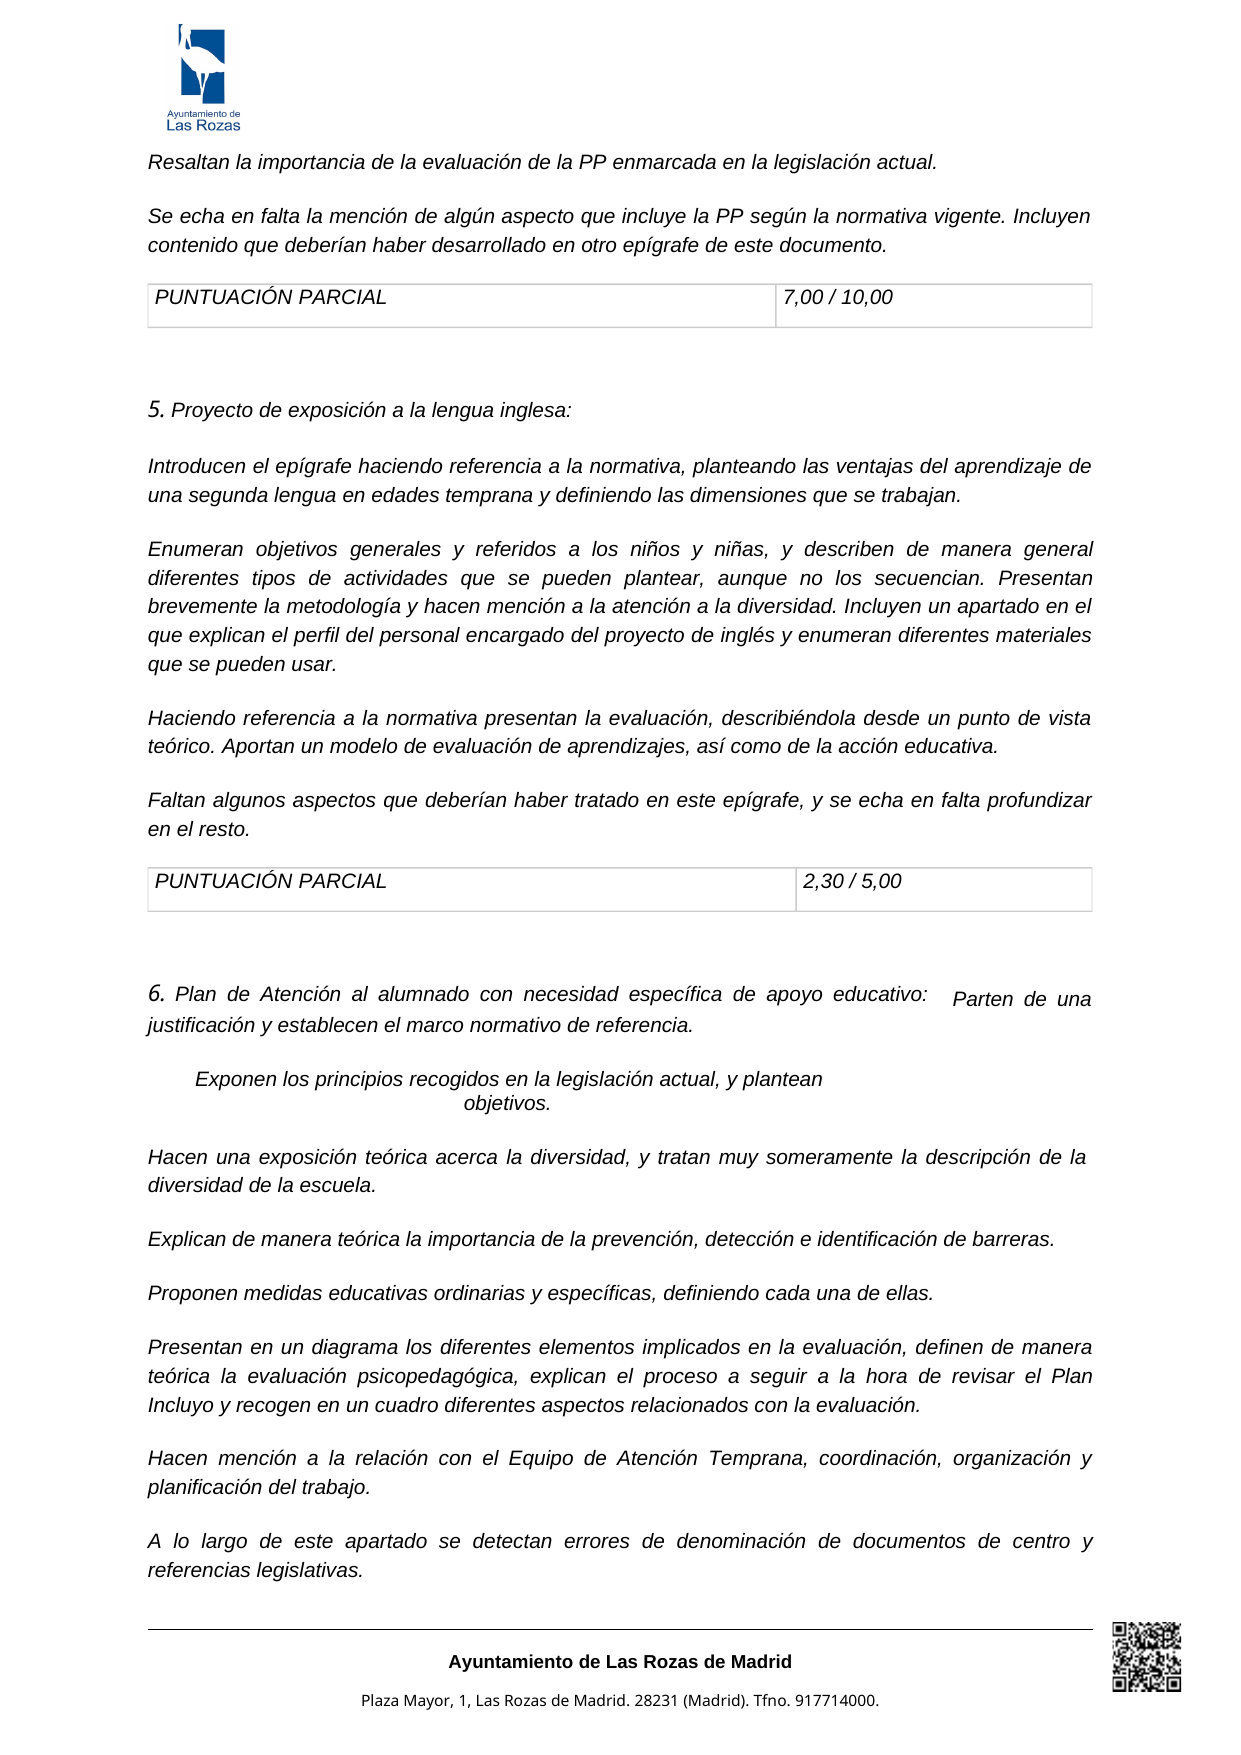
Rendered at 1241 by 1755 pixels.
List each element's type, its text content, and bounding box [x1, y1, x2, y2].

text Haciendo referencia a la normativa presentan la evaluación, describiéndola desde un punto de vista teórico. Aportan un modelo de evaluación de aprendizajes, así como de la acción educativa. [148, 705, 1093, 758]
text Hacen una exposición teórica acerca la diversidad, y tratan muy someramente la descripción de la diversidad de la escuela. [148, 1144, 1105, 1197]
text Resaltan la importancia de la evaluación de la PP enmarcada en la legislación actual. [148, 150, 1105, 174]
text A lo largo de este apartado se detectan errores de denominación de documentos de centro y referencias legislativas. [148, 1529, 1093, 1581]
text Hacen mención a la relación con el Equipo de Atención Temprana, coordinación, organización y planificación del trabajo. [148, 1446, 1093, 1499]
text Exponen los principios recogidos en la legislación actual, y plantean objetivos. [148, 1066, 870, 1114]
text Introducen el epígrafe haciendo referencia a la normativa, planteando las ventajas del aprendizaje de una segunda lengua en edades temprana y definiendo las dimensiones que se trabajan. [148, 454, 1093, 507]
text Faltan algunos aspectos que deberían haber tratado en este epígrafe, y se echa en falta profundizar en el resto. [148, 788, 1093, 841]
text Parten de una [952, 987, 1105, 1011]
text Presentan en un diagrama los diferentes elementos implicados en la evaluación, definen de manera teórica la evaluación psicopedagógica, explican el proceso a seguir a la hora de revisar el Plan Incluyo y recogen en un cuadro diferentes aspectos relacionados con la evaluación. [148, 1335, 1093, 1416]
list Plan de Atención al alumnado con necesidad específica de apoyo educativo: justificación y establecen el marco normativo de referencia. [148, 977, 933, 1037]
text Se echa en falta la mención de algún aspecto que incluye la PP según la normativa vigente. Incluyen contenido que deberían haber desarrollado en otro epígrafe de este documento. [148, 204, 1105, 257]
list Proyecto de exposición a la lengua inglesa: [147, 393, 1105, 424]
text Enumeran objetivos generales y referidos a los niños y niñas, y describen de manera general diferentes tipos de actividades que se pueden plantear, aunque no los secuencian. Presentan brevemente la metodología y hacen mención a la atención a la diversidad. Incluyen un apartado en el que explican el perfil del personal encargado del proyecto de inglés y enumeran diferentes materiales que se pueden usar. [148, 537, 1093, 676]
text Explican de manera teórica la importancia de la prevención, detección e identificación de barreras. Proponen medidas educativas ordinarias y específicas, definiendo cada una de ellas. [148, 1227, 1059, 1305]
